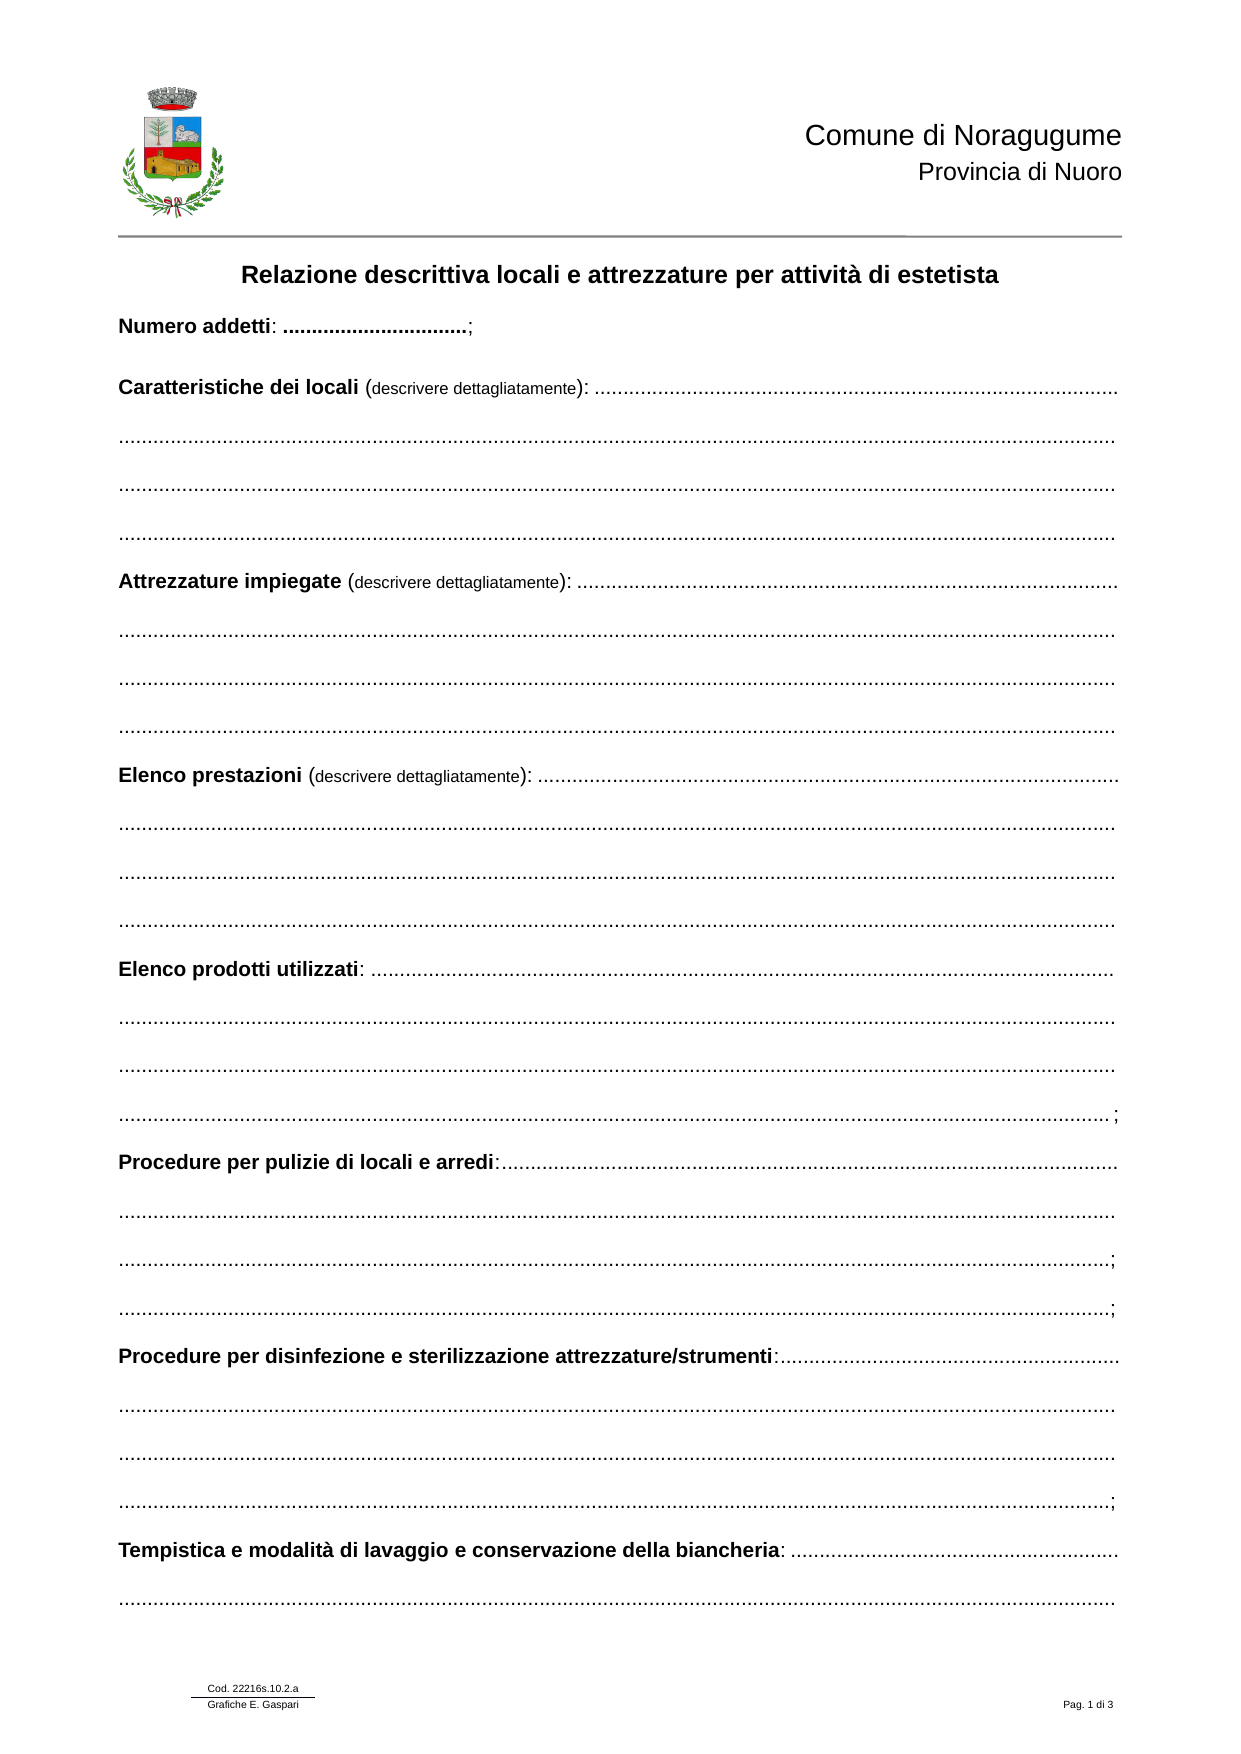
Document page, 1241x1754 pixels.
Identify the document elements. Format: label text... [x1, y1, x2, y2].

text ............................................................................................................................................................................. [118, 1392, 1122, 1416]
text ............................................................................................................................................................................. [118, 1005, 1122, 1029]
text ............................................................................................................................................................................ ; [118, 1102, 1122, 1126]
text Elenco prodotti utilizzati: ................................................................................................................................. [118, 956, 1122, 980]
text ............................................................................................................................................................................. [118, 1053, 1122, 1077]
text ............................................................................................................................................................................. [118, 521, 1122, 544]
text Comune di Noragugume [224, 118, 1122, 152]
picture [122, 87, 224, 219]
text Numero addetti: ................................; [118, 314, 1122, 338]
text Nell'elenco degli allegati [242, 213, 602, 235]
text Attrezzature impiegate (descrivere dettagliatamente): .............................................................................................. [118, 569, 1122, 593]
text Procedure per pulizie di locali e arredi: ........................................................................................................... [118, 1150, 1122, 1174]
text ............................................................................................................................................................................. [118, 1586, 1122, 1610]
subtitle Relazione descrittiva locali e attrezzature per attività di estetista [118, 261, 1122, 289]
text ............................................................................................................................................................................. [118, 859, 1122, 883]
text ............................................................................................................................................................................. [118, 908, 1122, 932]
text ............................................................................................................................................................................. [118, 617, 1122, 641]
text ............................................................................................................................................................................. [118, 1199, 1122, 1223]
text ............................................................................................................................................................................; [118, 1247, 1122, 1271]
text Tempistica e modalità di lavaggio e conservazione della biancheria: ......................................................... [118, 1538, 1122, 1562]
text ............................................................................................................................................................................. [118, 424, 1122, 448]
text ............................................................................................................................................................................. [118, 1441, 1122, 1465]
text ............................................................................................................................................................................. [118, 666, 1122, 690]
text ............................................................................................................................................................................; [118, 1296, 1122, 1319]
text ............................................................................................................................................................................. [118, 714, 1122, 738]
text ............................................................................................................................................................................. [118, 811, 1122, 835]
text Elenco prestazioni (descrivere dettagliatamente): ..................................................................................................... [118, 763, 1122, 787]
text Caratteristiche dei locali (descrivere dettagliatamente): ........................................................................................... [118, 375, 1122, 399]
text Provincia di Nuoro [224, 157, 1122, 185]
text Procedure per disinfezione e sterilizzazione attrezzature/strumenti: ........................................................... [118, 1344, 1122, 1368]
text ............................................................................................................................................................................. [118, 472, 1122, 496]
text ............................................................................................................................................................................; [118, 1489, 1122, 1513]
